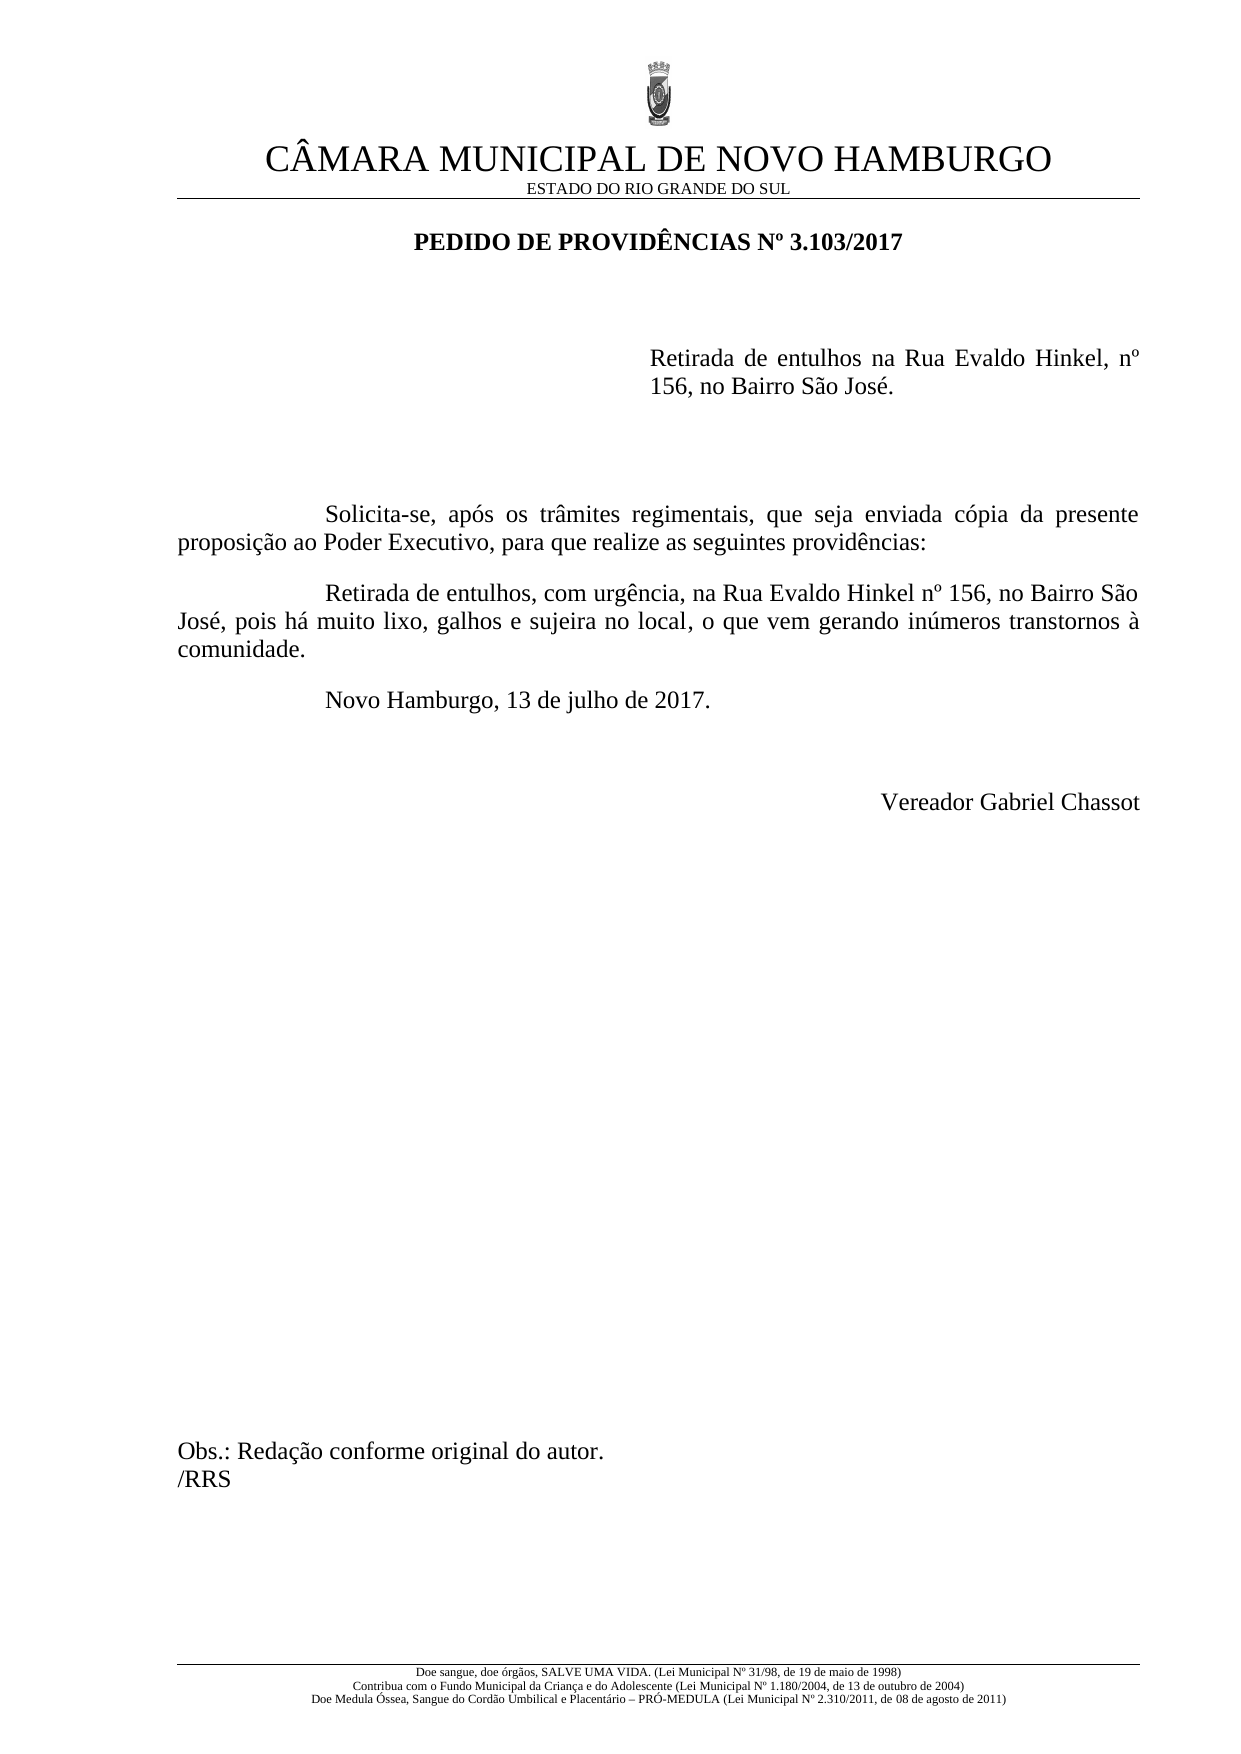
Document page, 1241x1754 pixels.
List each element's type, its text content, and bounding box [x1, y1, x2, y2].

text Retirada de entulhos na Rua Evaldo Hinkel, nº 156, no Bairro São José. [649, 344, 1140, 400]
text Retirada de entulhos, com urgência, na Rua Evaldo Hinkel nº 156, no Bairro São José, pois há muito lixo, galhos e sujeira no local, o que vem gerando inúmeros transtornos à comunidade. [177, 579, 1140, 662]
text Novo Hamburgo, 13 de julho de 2017. [177, 686, 1140, 714]
text Vereador Gabriel Chassot [177, 788, 1140, 816]
text Solicita-se, após os trâmites regimentais, que seja enviada cópia da presente proposição ao Poder Executivo, para que realize as seguintes providências: [177, 500, 1140, 556]
text /RRS [177, 1465, 1140, 1493]
text Obs.: Redação conforme original do autor. [177, 1437, 1140, 1465]
text PEDIDO DE PROVIDÊNCIAS Nº 3.103/2017 [177, 228, 1140, 256]
